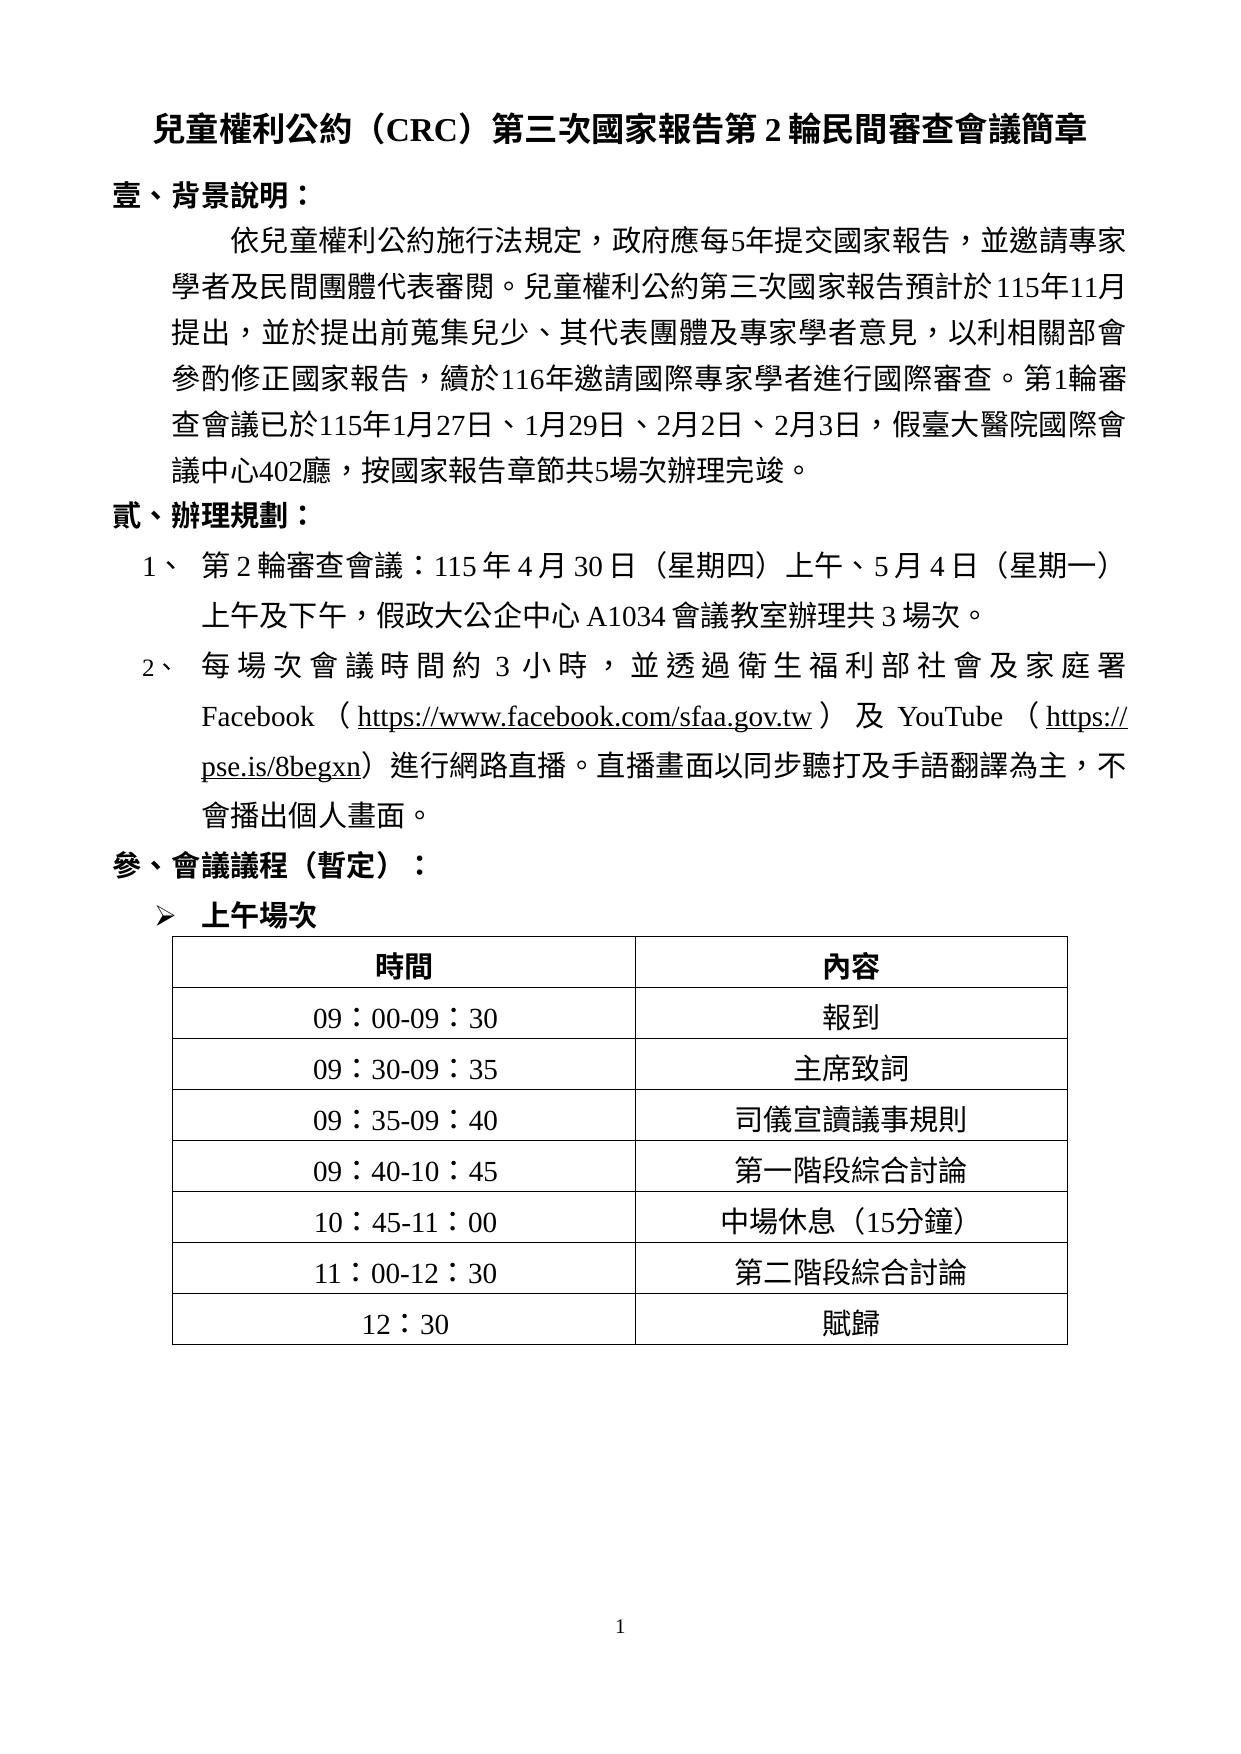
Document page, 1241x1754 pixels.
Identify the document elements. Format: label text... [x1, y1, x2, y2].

table_cell 10：45-11：00 [173, 1192, 635, 1242]
list 背景說明： [112, 169, 1128, 215]
table_cell 賦歸 [636, 1294, 1067, 1344]
table_cell 09：40-10：45 [173, 1141, 635, 1191]
table_cell 09：35-09：40 [173, 1090, 635, 1140]
list 上午場次 [154, 886, 1128, 936]
list 會議議程（暫定）： [112, 836, 1128, 886]
list 第2輪審查會議：115年4月30日（星期四）上午、5月4日（星期一）上午及下午，假政大公企中心A1034會議教室辦理共3場次。 [142, 536, 1128, 636]
table_header 時間 [173, 937, 635, 987]
table_cell 第二階段綜合討論 [636, 1243, 1067, 1293]
table_cell 司儀宣讀議事規則 [636, 1090, 1067, 1140]
table_cell 09：00-09：30 [173, 988, 635, 1038]
list 辦理規劃： [112, 490, 1128, 536]
table_cell 第一階段綜合討論 [636, 1141, 1067, 1191]
table_cell 12：30 [173, 1294, 635, 1344]
text 兒童權利公約（CRC）第三次國家報告第2輪民間審查會議簡章 [112, 108, 1128, 150]
table_header 內容 [636, 937, 1067, 987]
table_cell 09：30-09：35 [173, 1039, 635, 1089]
table_cell 中場休息（15分鐘） [636, 1192, 1067, 1242]
table_cell 主席致詞 [636, 1039, 1067, 1089]
list 每場次會議時間約3小時，並透過衛生福利部社會及家庭署Facebook（https://www.facebook.com/sfaa.gov.tw）及YouTube（https://pse.is/8begxn）進行網路直播。直播畫面以同步聽打及手語翻譯為主，不會播出個人畫面。 [142, 636, 1128, 836]
table_cell 11：00-12：30 [173, 1243, 635, 1293]
text 依兒童權利公約施行法規定，政府應每5年提交國家報告，並邀請專家學者及民間團體代表審閱。兒童權利公約第三次國家報告預計於115年11月提出，並於提出前蒐集兒少、其代表團體及專家學者意見，以利相關部會參酌修正國家報告，續於116年邀請國際專家學者進行國際審查。第1輪審查會議已於115年1月27日、1月29日、2月2日、2月3日，假臺大醫院國際會議中心402廳，按國家報告章節共5場次辦理完竣。 [171, 215, 1128, 490]
table_cell 報到 [636, 988, 1067, 1038]
